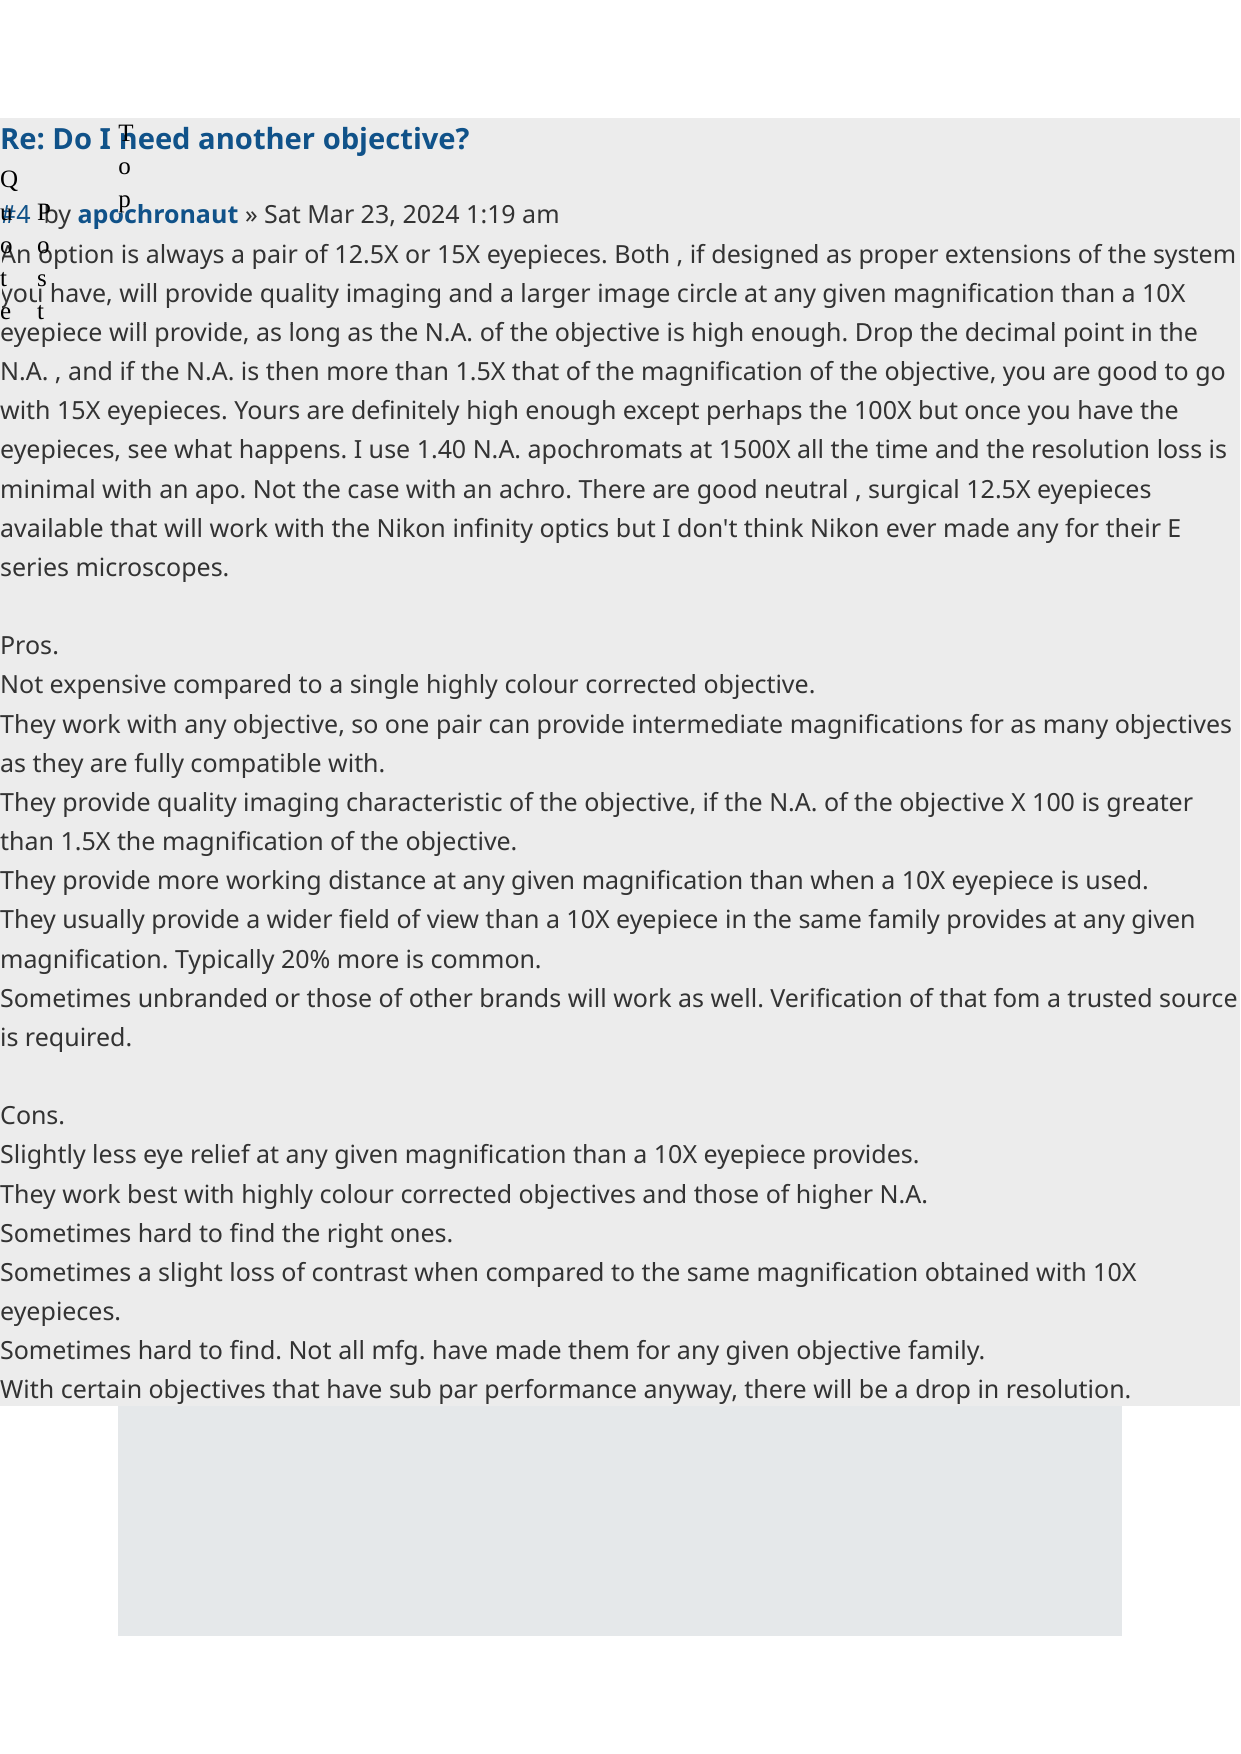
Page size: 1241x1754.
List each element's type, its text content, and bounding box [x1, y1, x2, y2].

subtitle Re: Do I need another objective? [121, 118, 959, 158]
text An option is always a pair of 12.5X or 15X eyepieces. Both , if designed as proper extensions of the system you have, will provide quality imaging and a larger image circle at any given magnification than a 10X eyepiece will provide, as long as the N.A. of the objective is high enough. Drop the decimal point in the N.A. , and if the N.A. is then more than 1.5X that of the magnification of the objective, you are good to go with 15X eyepieces. Yours are definitely high enough except perhaps the 100X but once you have the eyepieces, see what happens. I use 1.40 N.A. apochromats at 1500X all the time and the resolution loss is minimal with an apo. Not the case with an achro. There are good neutral , surgical 12.5X eyepieces available that will work with the Nikon infinity optics but I don't think Nikon ever made any for their E series microscopes. Pros. Not expensive compared to a single highly colour corrected objective. They work with any objective, so one pair can provide intermediate magnifications for as many objectives as they are fully compatible with. They provide quality imaging characteristic of the objective, if the N.A. of the objective X 100 is greater than 1.5X the magnification of the objective. They provide more working distance at any given magnification than when a 10X eyepiece is used. They usually provide a wider field of view than a 10X eyepiece in the same family provides at any given magnification. Typically 20% more is common. Sometimes unbranded or those of other brands will work as well. Verification of that fom a trusted source is required. Cons. Slightly less eye relief at any given magnification than a 10X eyepiece provides. They work best with highly colour corrected objectives and those of higher N.A. Sometimes hard to find the right ones. Sometimes a slight loss of contrast when compared to the same magnification obtained with 10X eyepieces. Sometimes hard to find. Not all mfg. have made them for any given objective family. With certain objectives that have sub par performance anyway, there will be a drop in resolution. [0, 236, 1240, 1406]
text #4 by apochronaut » Sat Mar 23, 2024 1:19 am [39, 197, 1240, 231]
text #4 by apochronaut » Sat Mar 23, 2024 1:19 am [2, 197, 37, 231]
subtitle Re: Do I need another objective? [0, 118, 118, 158]
